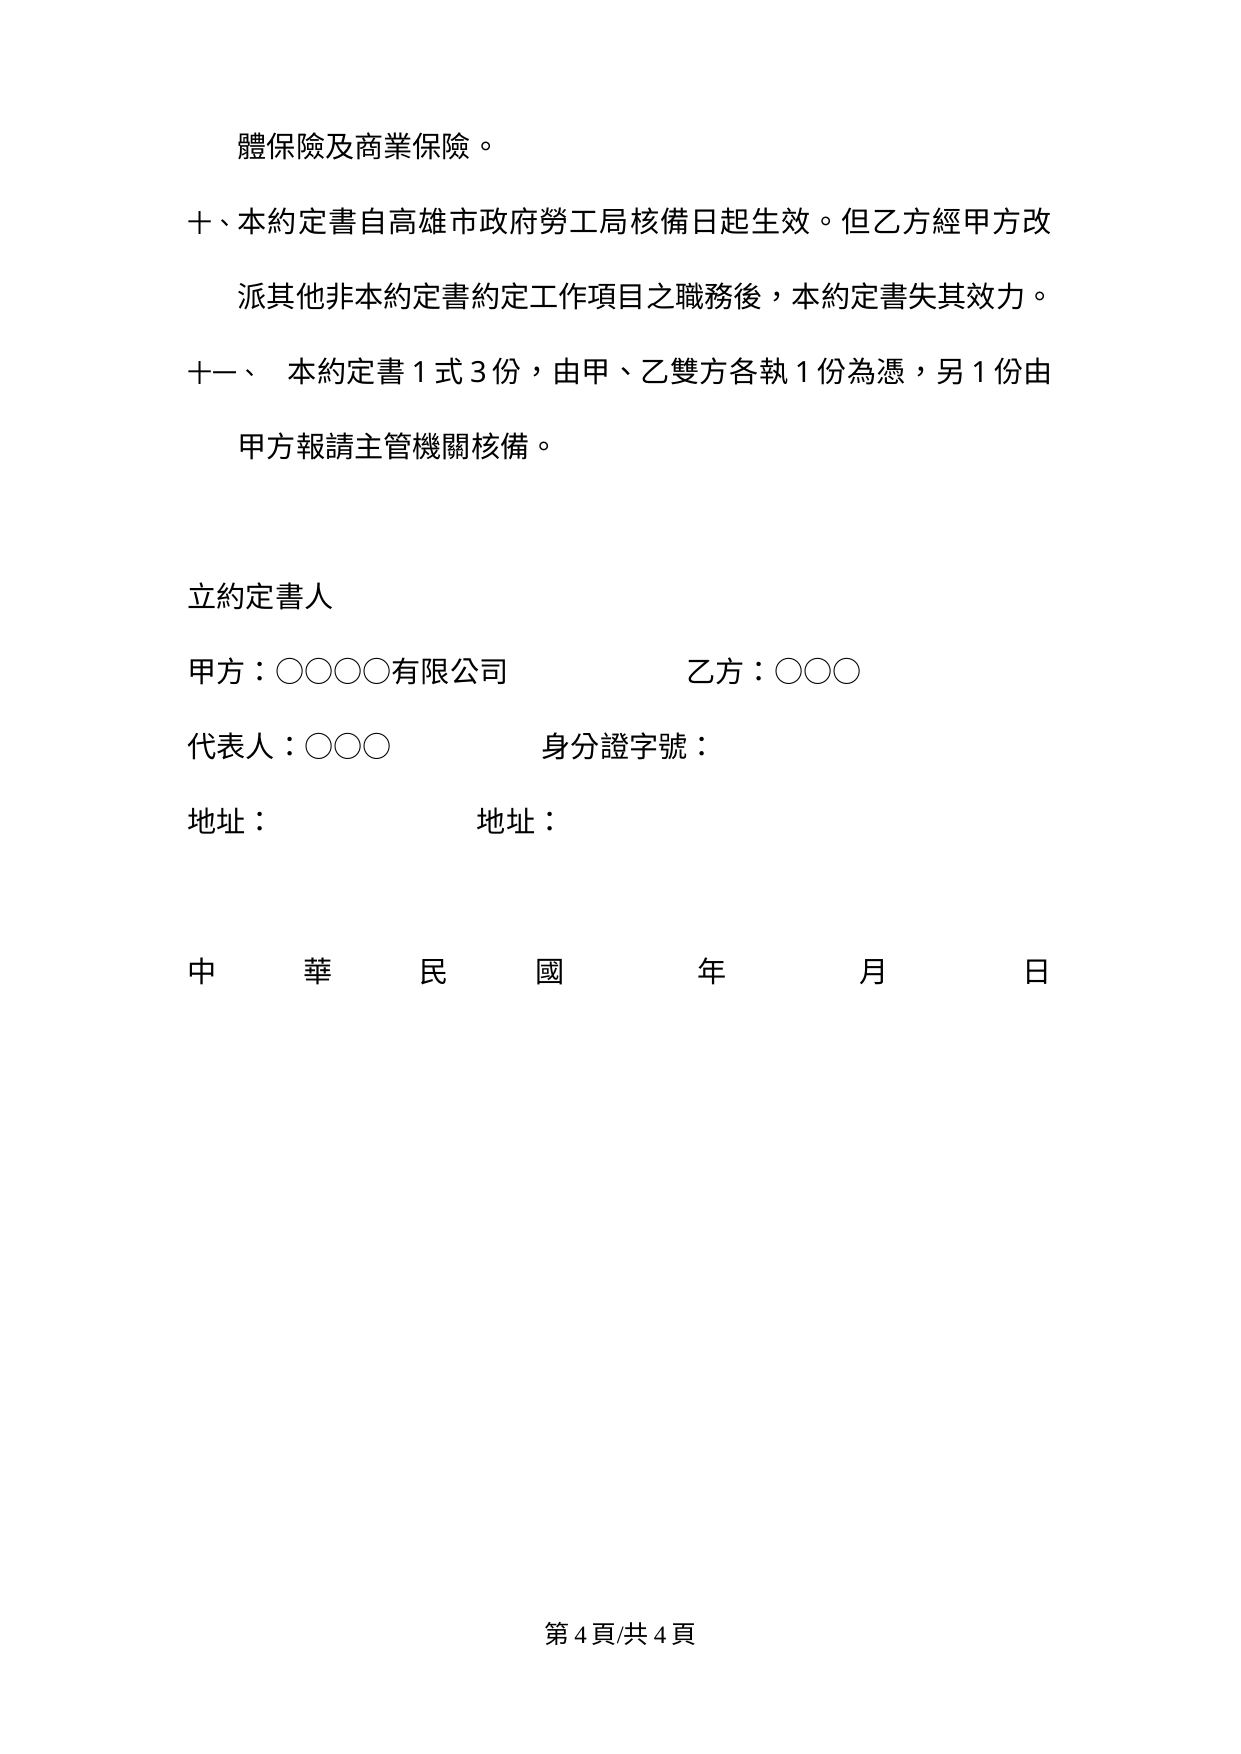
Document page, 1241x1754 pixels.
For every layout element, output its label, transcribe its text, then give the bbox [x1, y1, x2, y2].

text 中 華 民 國 年 月 日 [187, 932, 1053, 1007]
list 本約定書自高雄市政府勞工局核備日起生效。但乙方經甲方改派其他非本約定書約定工作項目之職務後，本約定書失其效力。 [187, 182, 1053, 332]
list 體保險及商業保險。 [187, 107, 1053, 182]
text 立約定書人 [187, 557, 1053, 632]
text 甲方：○○○○有限公司 乙方：○○○ [187, 632, 1053, 707]
list 本約定書1式3份，由甲、乙雙方各執1份為憑，另1份由甲方報請主管機關核備。 [187, 332, 1053, 482]
text 代表人：○○○ 身分證字號： [187, 707, 1053, 782]
text 地址： 地址： [187, 782, 1053, 857]
